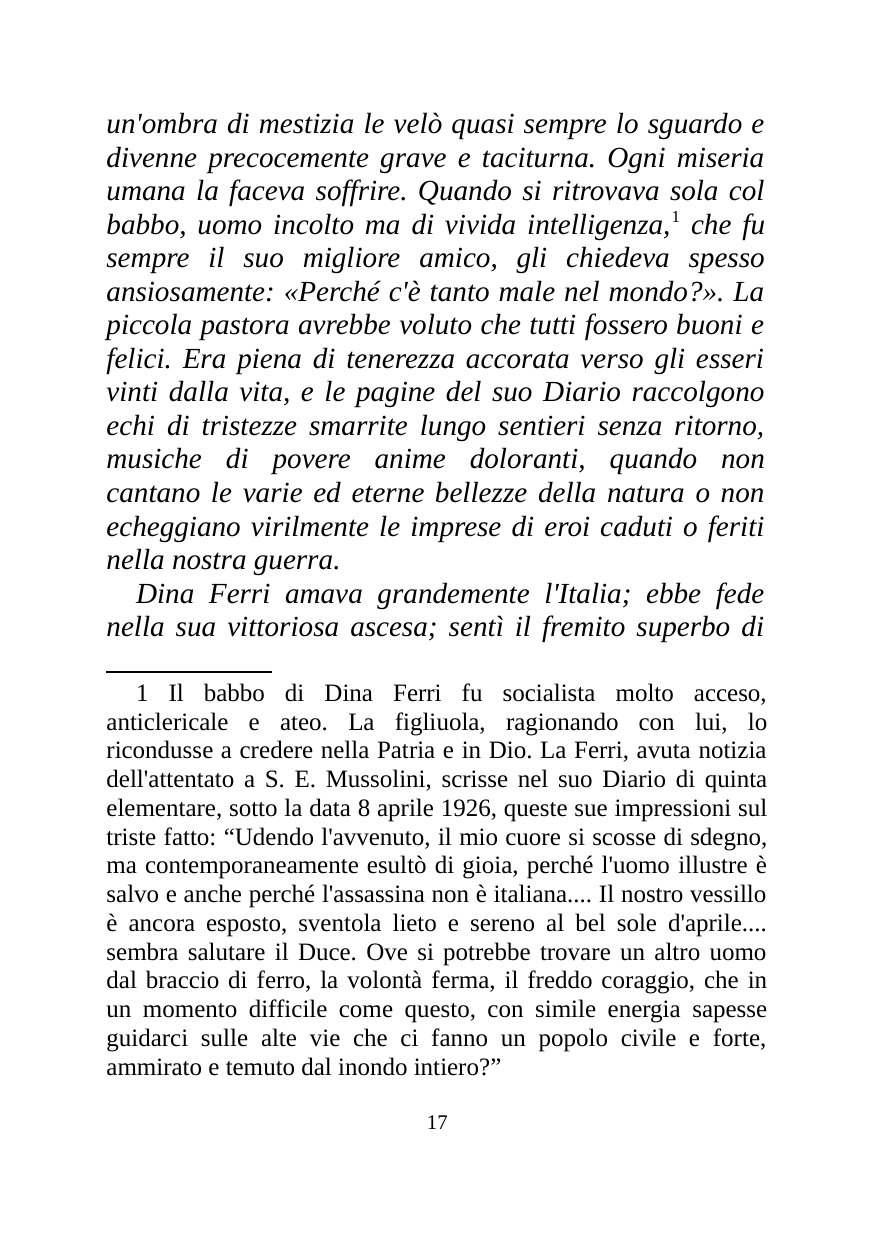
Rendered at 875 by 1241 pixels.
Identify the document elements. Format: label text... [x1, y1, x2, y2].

text un'ombra di mestizia le velò quasi sempre lo sguardo e divenne precocemente grave e taciturna. Ogni miseria umana la faceva soffrire. Quando si ritrovava sola col babbo, uomo incolto ma di vivida intelligenza, che fu sempre il suo migliore amico, gli chiedeva spesso ansiosamente: «Perché c'è tanto male nel mondo?». La piccola pastora avrebbe voluto che tutti fossero buoni e felici. Era piena di tenerezza accorata verso gli esseri vinti dalla vita, e le pagine del suo Diario raccolgono echi di tristezze smarrite lungo sentieri senza ritorno, musiche di povere anime doloranti, quando non cantano le varie ed eterne bellezze della natura o non echeggiano virilmente le imprese di eroi caduti o feriti nella nostra guerra. [106, 106, 768, 576]
text Dina Ferri amava grandemente l'Italia; ebbe fede nella sua vittoriosa ascesa; sentì il fremito superbo di [106, 576, 768, 643]
text Il babbo di Dina Ferri fu socialista molto acceso, anticlericale e ateo. La figliuola, ragionando con lui, lo ricondusse a credere nella Patria e in Dio. La Ferri, avuta notizia dell'attentato a S. E. Mussolini, scrisse nel suo Diario di quinta elementare, sotto la data 8 aprile 1926, queste sue impressioni sul triste fatto: “Udendo l'avvenuto, il mio cuore si scosse di sdegno, ma contemporaneamente esultò di gioia, perché l'uomo illustre è salvo e anche perché l'assassina non è italiana.... Il nostro vessillo è ancora esposto, sventola lieto e sereno al bel sole d'aprile.... sembra salutare il Duce. Ove si potrebbe trovare un altro uomo dal braccio di ferro, la volontà ferma, il freddo coraggio, che in un momento difficile come questo, con simile energia sapesse guidarci sulle alte vie che ci fanno un popolo civile e forte, ammirato e temuto dal inondo intiero?” [106, 678, 768, 1080]
